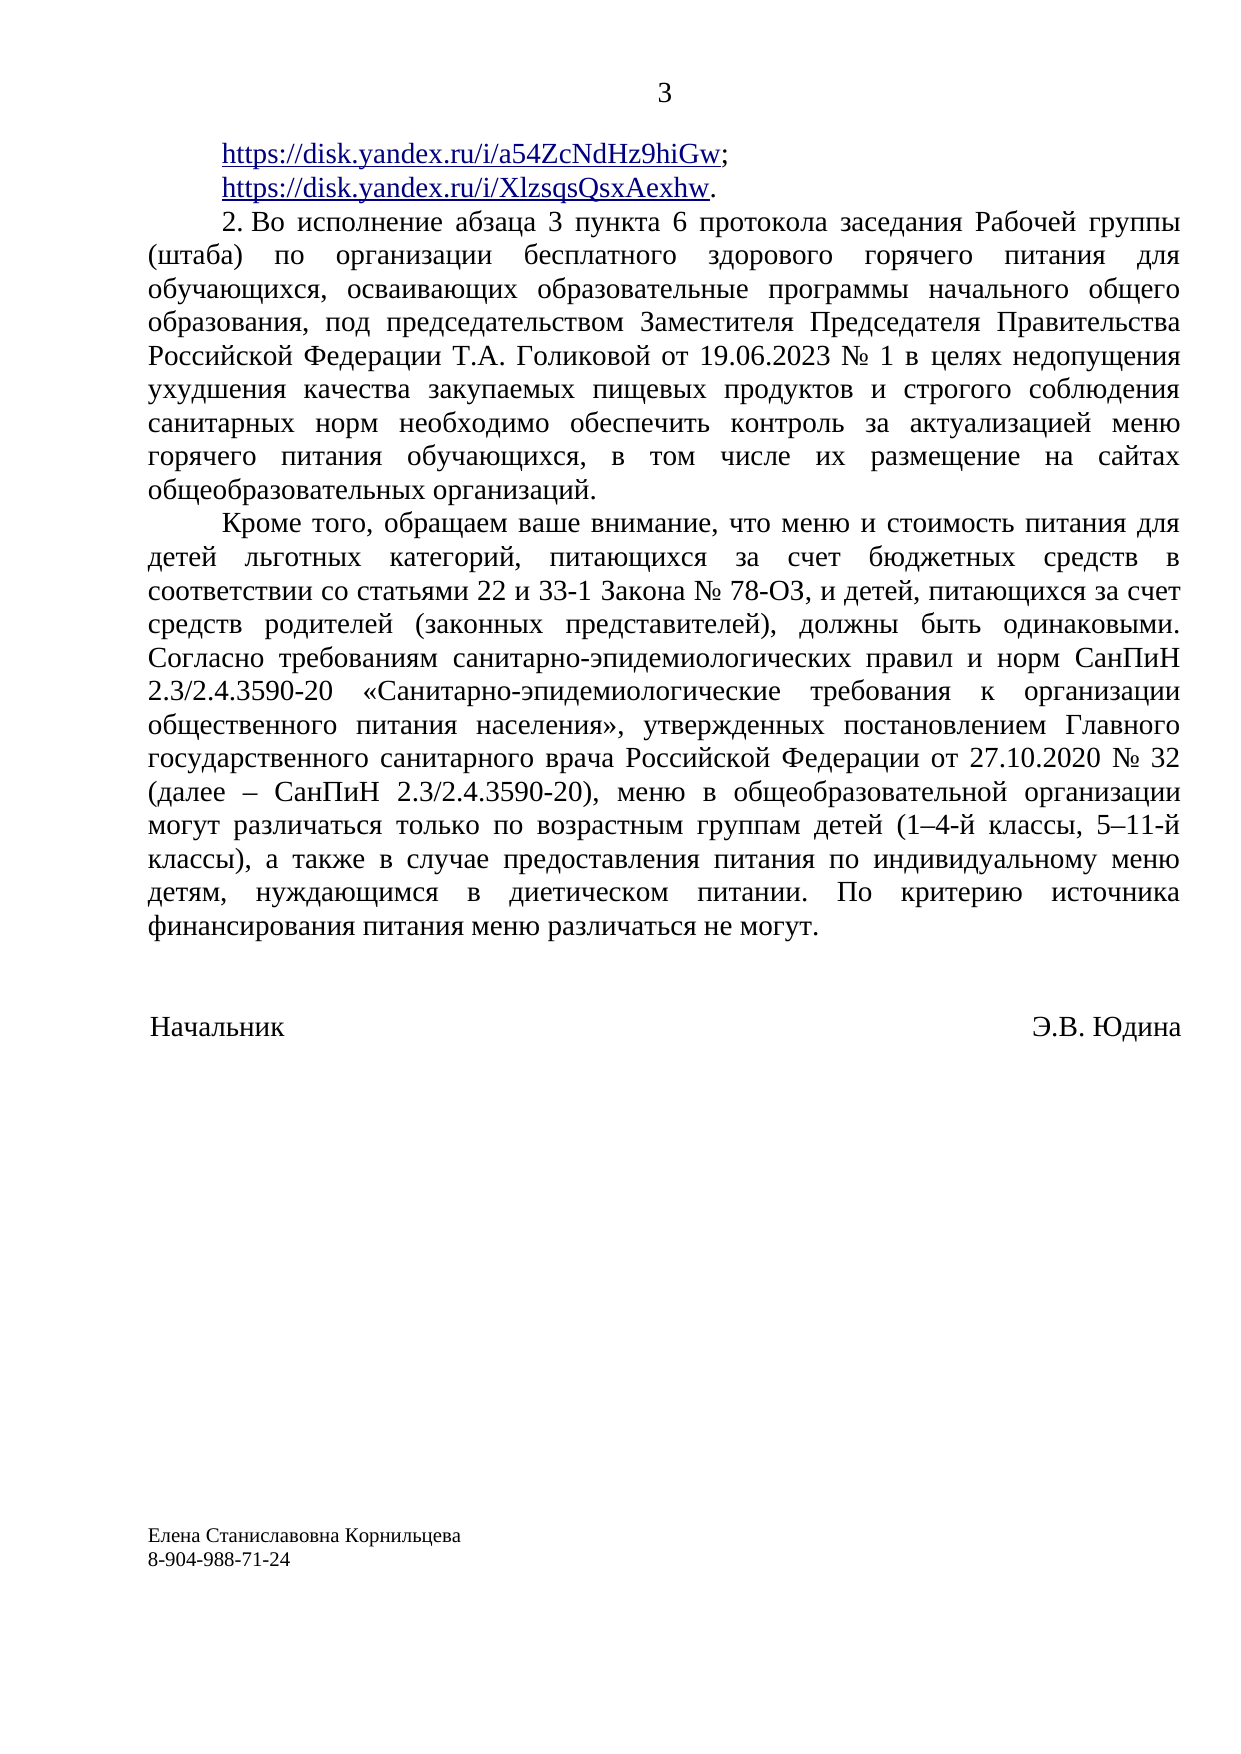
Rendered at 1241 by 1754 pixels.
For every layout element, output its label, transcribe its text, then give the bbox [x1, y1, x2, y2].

table_header Э.В. Юдина [844, 1009, 1193, 1042]
table_cell [144, 1042, 508, 1076]
text 8-904-988-71-24 [148, 1547, 1181, 1571]
table_cell [844, 1042, 1193, 1076]
text https://disk.yandex.ru/i/a54ZcNdHz9hiGw; [148, 137, 1181, 170]
table_header Начальник [144, 1009, 508, 1042]
text Кроме того, обращаем ваше внимание, что меню и стоимость питания для детей льготных категорий, питающихся за счет бюджетных средств в соответствии со статьями 22 и 33-1 Закона № 78-ОЗ, и детей, питающихся за счет средств родителей (законных представителей), должны быть одинаковыми. Согласно требованиям санитарно-эпидемиологических правил и норм СанПиН 2.3/2.4.3590-20 «Санитарно-эпидемиологические требования к организации общественного питания населения», утвержденных постановлением Главного государственного санитарного врача Российской Федерации от 27.10.2020 № 32 (далее – СанПиН 2.3/2.4.3590-20), меню в общеобразовательной организации могут различаться только по возрастным группам детей (1–4-й классы, 5–11-й классы), а также в случае предоставления питания по индивидуальному меню детям, нуждающимся в диетическом питании. По критерию источника финансирования питания меню различаться не могут. [148, 506, 1181, 942]
text Елена Станиславовна Корнильцева [148, 1523, 1181, 1547]
text https://disk.yandex.ru/i/XlzsqsQsxAexhw. [148, 170, 1181, 204]
table_cell %SIGN_STAMP% [509, 1042, 844, 1076]
text 2. Во исполнение абзаца 3 пункта 6 протокола заседания Рабочей группы (штаба) по организации бесплатного здорового горячего питания для обучающихся, осваивающих образовательные программы начального общего образования, под председательством Заместителя Председателя Правительства Российской Федерации Т.А. Голиковой от 19.06.2023 № 1 в целях недопущения ухудшения качества закупаемых пищевых продуктов и строгого соблюдения санитарных норм необходимо обеспечить контроль за актуализацией меню горячего питания обучающихся, в том числе их размещение на сайтах общеобразовательных организаций. [148, 204, 1181, 506]
table_header [509, 1009, 844, 1042]
